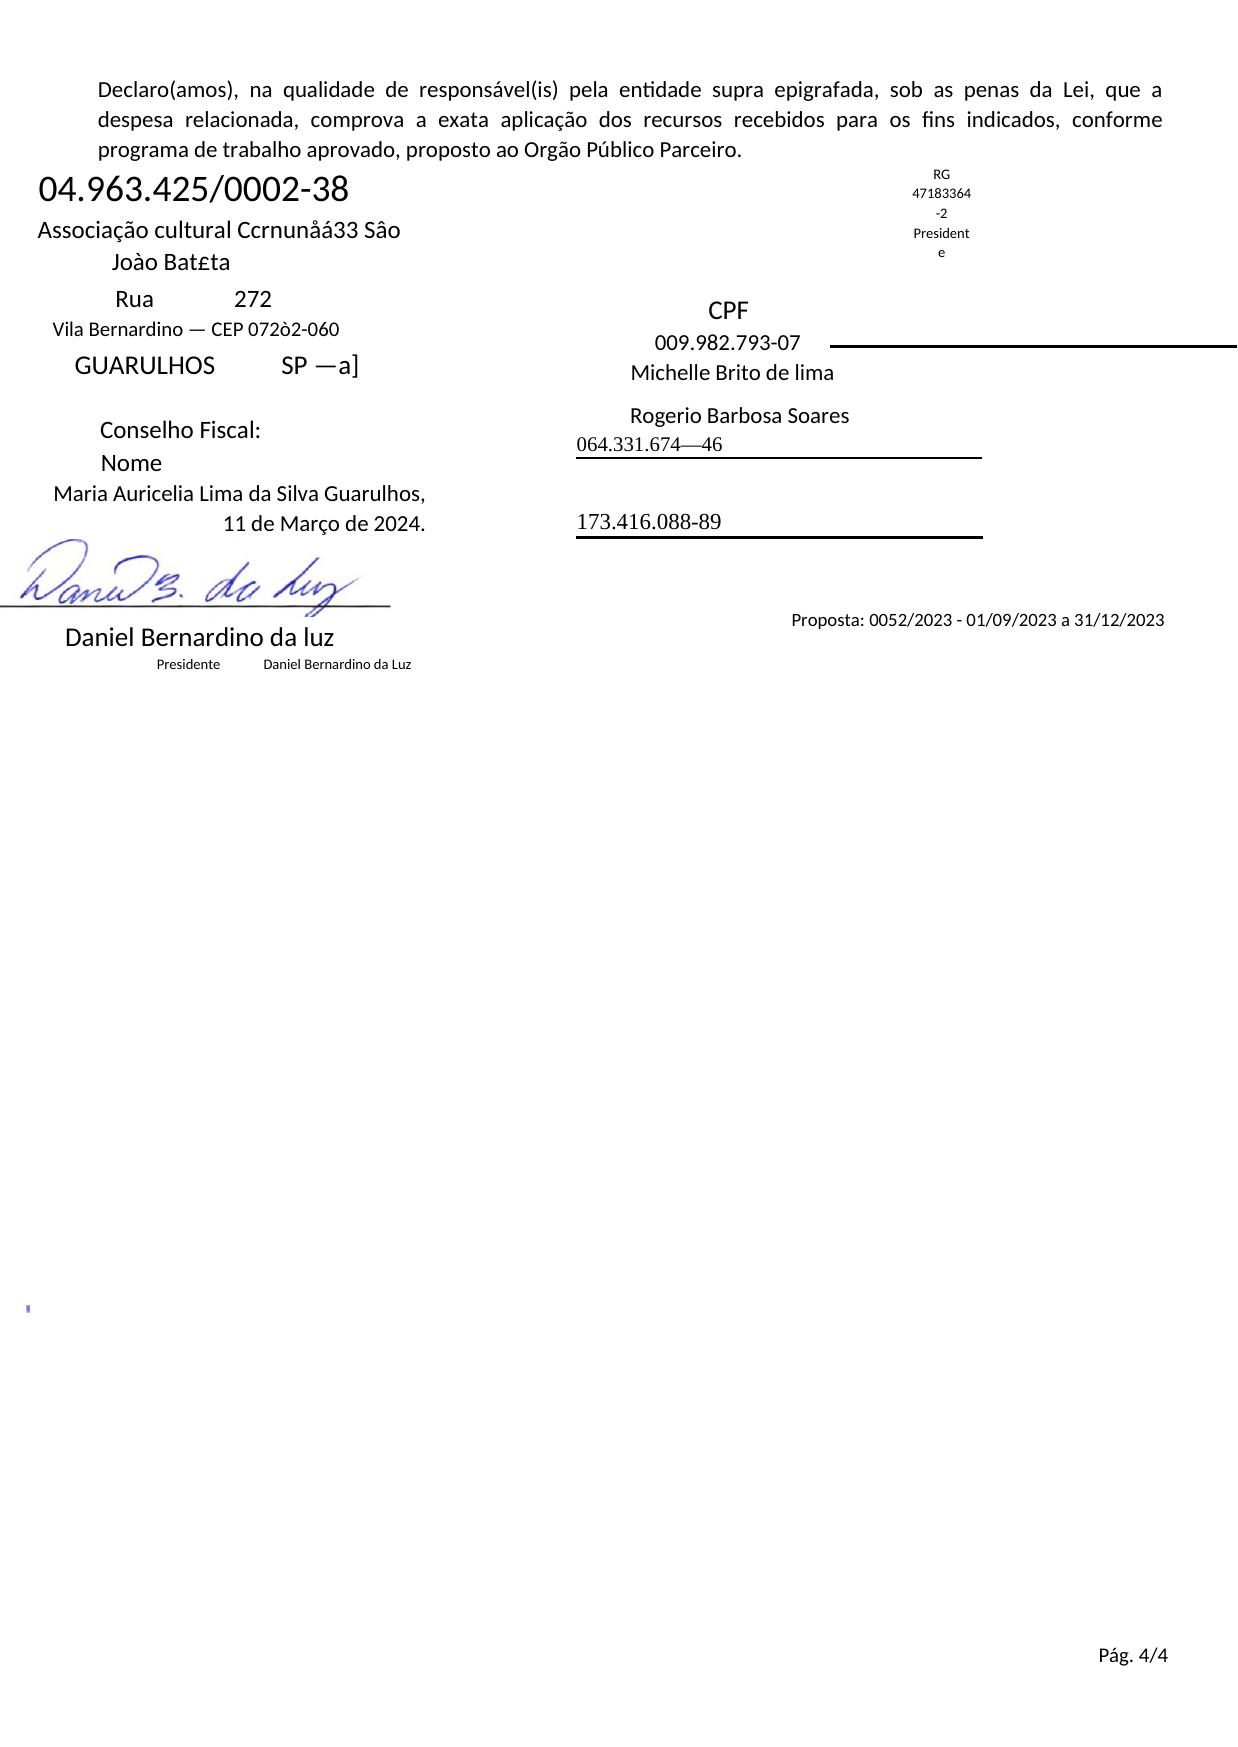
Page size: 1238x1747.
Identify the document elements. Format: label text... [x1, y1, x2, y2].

text Vila Bernardino — CEP 072ò2-060 [52, 316, 427, 342]
subtitle 04.963.425/0002-38 [38, 165, 427, 211]
text RG 47183364-2 Presidente [912, 165, 971, 261]
text 064.331.674—46 [576, 432, 1144, 456]
text Nome [101, 447, 427, 477]
text Presidente Daniel Bernardino da Luz [38, 655, 427, 673]
text Declaro(amos), na qualidade de responsável(is) pela entidade supra epigrafada, sob as penas da Lei, que a despesa relacionada, comprova a exata aplicação dos recursos recebidos para os fins indicados, conforme programa de trabalho aprovado, proposto ao Orgão Público Parceiro. [98, 75, 1164, 163]
text 009.982.793-07 [654, 328, 1165, 356]
subtitle Daniel Bernardino da luz [65, 620, 427, 653]
subtitle GUARULHOS SP —a] [38, 348, 427, 382]
text Proposta: 0052/2023 - 01/09/2023 a 31/12/2023 [576, 608, 1165, 631]
subtitle CPF [708, 293, 1165, 326]
text Associação cultural Ccrnunåá33 Sâo Joào Bat£ta [37, 214, 427, 276]
text Rogerio Barbosa Soares [630, 401, 1163, 429]
text Michelle Brito de lima [630, 358, 1163, 386]
text Conselho Fiscal: [100, 414, 427, 444]
text 173.416.088-89 [576, 508, 1165, 534]
text Maria Auricelia Lima da Silva Guarulhos, 11 de Março de 2024. [38, 479, 426, 537]
text Rua 272 [38, 283, 427, 314]
